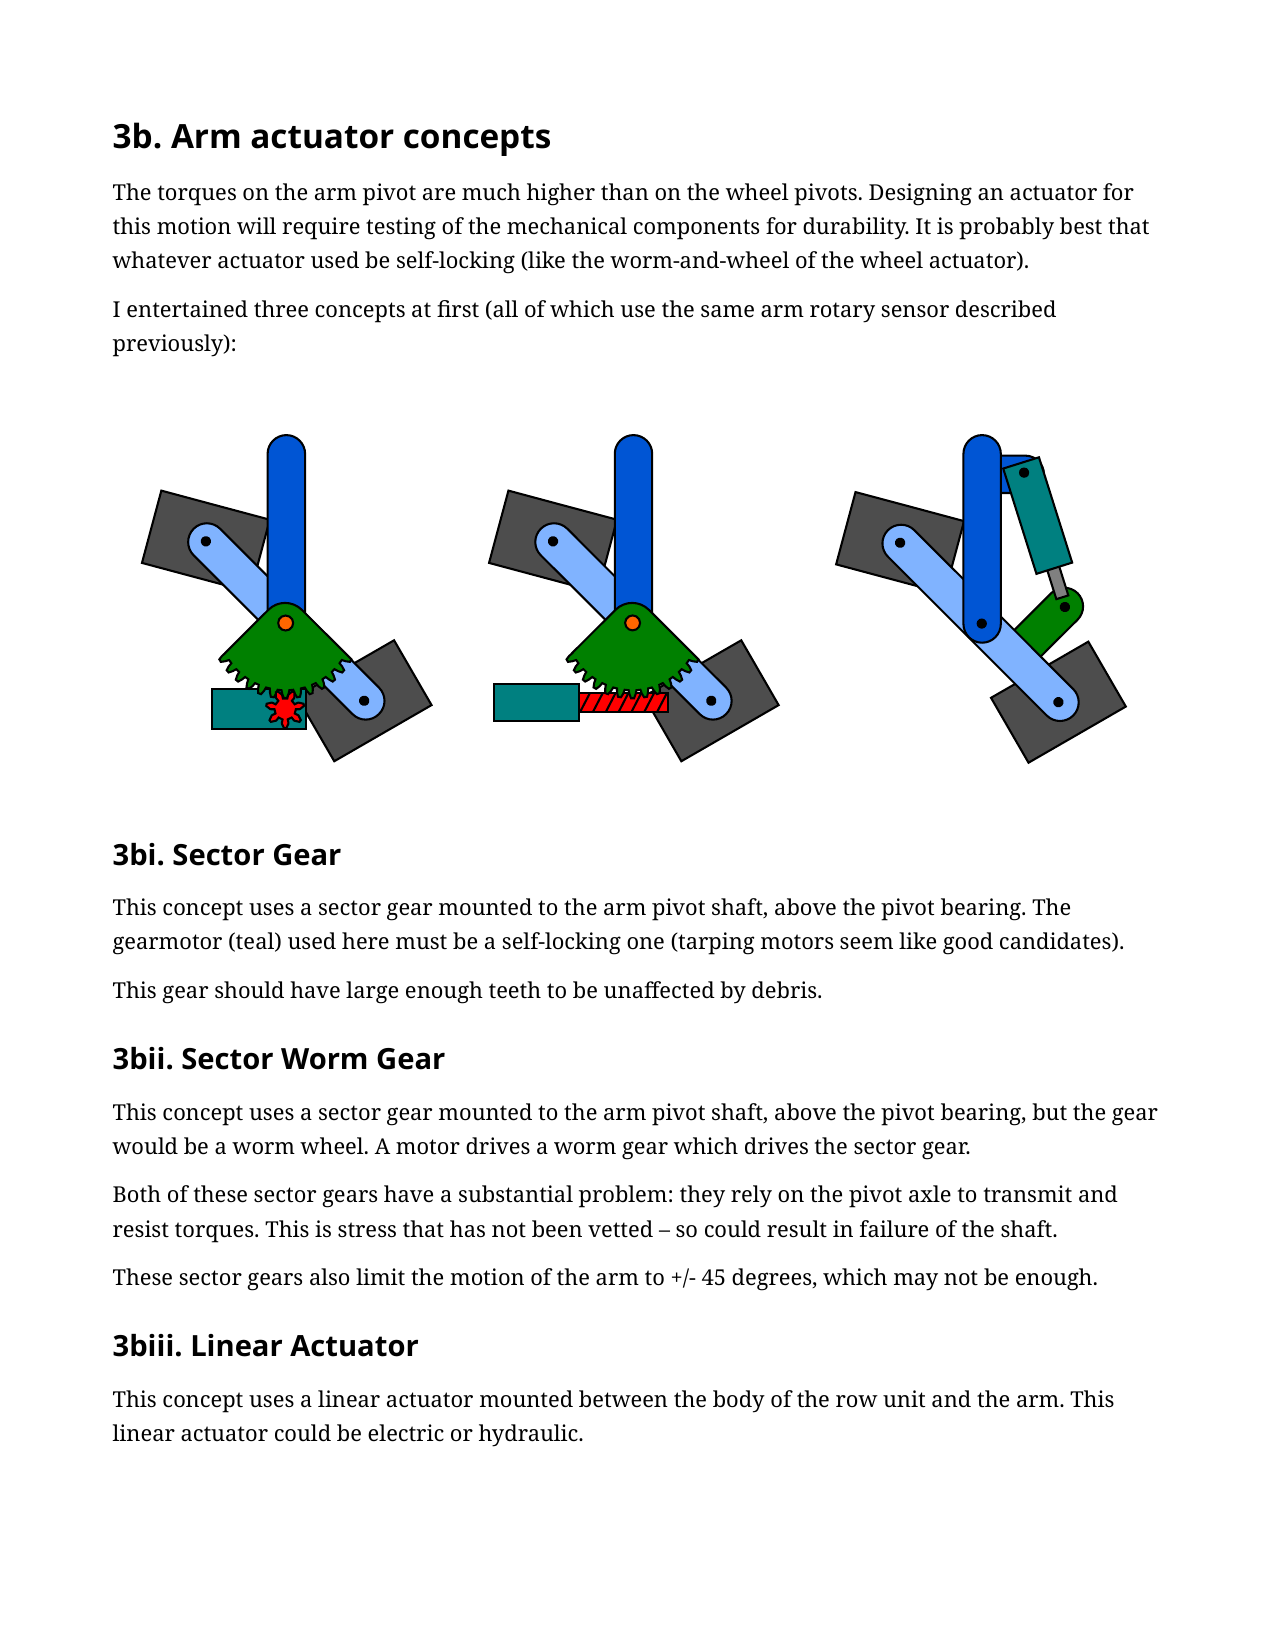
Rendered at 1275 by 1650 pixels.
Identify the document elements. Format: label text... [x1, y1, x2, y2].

subtitle 3bii. Sector Worm Gear [112, 1038, 1162, 1078]
text This concept uses a sector gear mounted to the arm pivot shaft, above the pivot bearing, but the gear would be a worm wheel. A motor drives a worm gear which drives the sector gear. [112, 1096, 1162, 1160]
text These sector gears also limit the motion of the arm to +/- 45 degrees, which may not be enough. [112, 1262, 1162, 1292]
text This concept uses a sector gear mounted to the arm pivot shaft, above the pivot bearing. The gearmotor (teal) used here must be a self-locking one (tarping motors seem like good candidates). [112, 892, 1162, 956]
subtitle 3b. Arm actuator concepts [112, 112, 1162, 158]
text The torques on the arm pivot are much higher than on the wheel pivots. Designing an actuator for this motion will require testing of the mechanical components for durability. It is probably best that whatever actuator used be self-locking (like the worm-and-wheel of the wheel actuator). [112, 177, 1162, 275]
text This concept uses a linear actuator mounted between the body of the row unit and the arm. This linear actuator could be electric or hydraulic. [112, 1384, 1162, 1448]
text This gear should have large enough teeth to be unaffected by debris. [112, 975, 1162, 1005]
text I entertained three concepts at first (all of which use the same arm rotary sensor described previously): [112, 294, 1162, 358]
subtitle 3bi. Sector Gear [112, 392, 1162, 874]
subtitle 3biii. Linear Actuator [112, 1326, 1162, 1365]
text Both of these sector gears have a substantial problem: they rely on the pivot axle to transmit and resist torques. This is stress that has not been vetted – so could result in failure of the shaft. [112, 1179, 1162, 1243]
